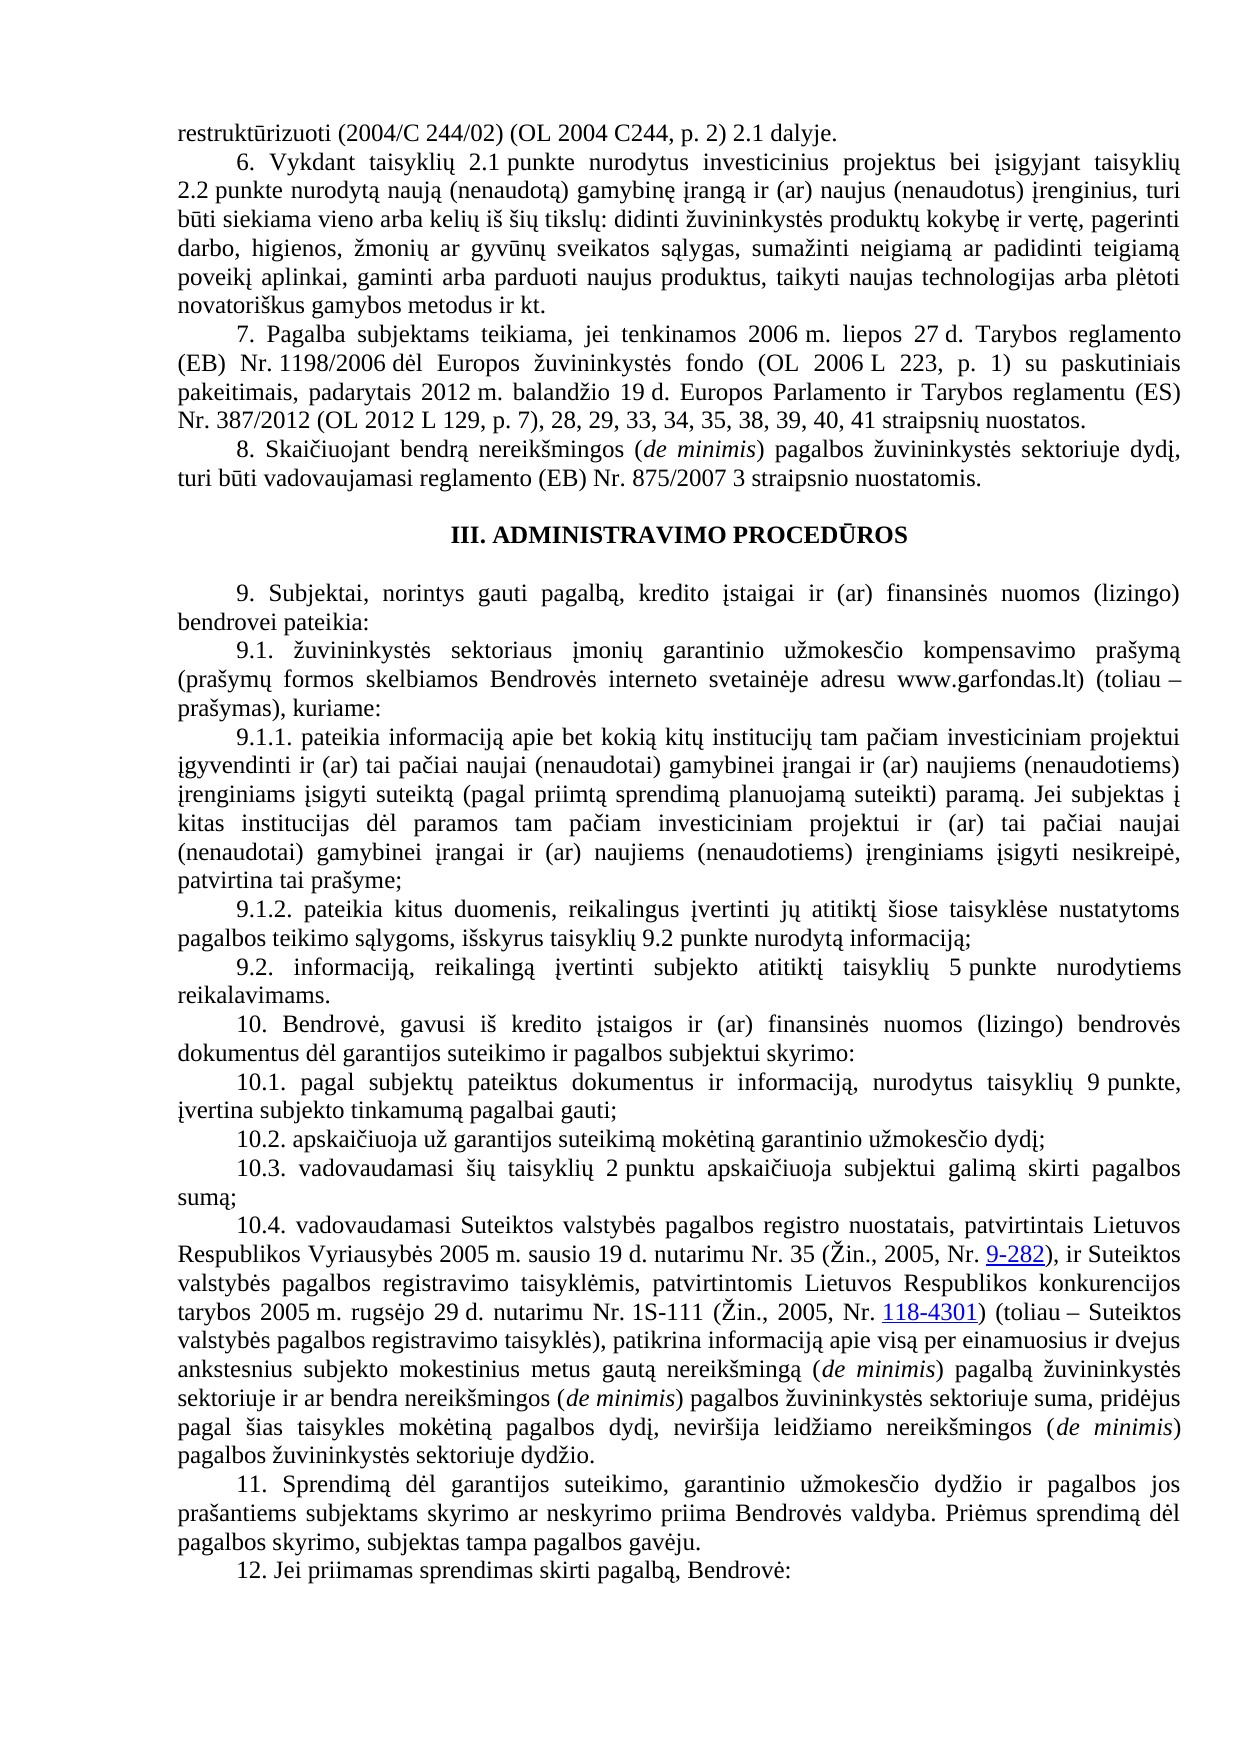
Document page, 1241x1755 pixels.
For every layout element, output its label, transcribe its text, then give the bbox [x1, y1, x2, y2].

text 6. Vykdant taisyklių 2.1 punkte nurodytus investicinius projektus bei įsigyjant taisyklių 2.2 punkte nurodytą naują (nenaudotą) gamybinę įrangą ir (ar) naujus (nenaudotus) įrenginius, turi būti siekiama vieno arba kelių iš šių tikslų: didinti žuvininkystės produktų kokybę ir vertę, pagerinti darbo, higienos, žmonių ar gyvūnų sveikatos sąlygas, sumažinti neigiamą ar padidinti teigiamą poveikį aplinkai, gaminti arba parduoti naujus produktus, taikyti naujas technologijas arba plėtoti novatoriškus gamybos metodus ir kt. [177, 147, 1181, 319]
text 8. Skaičiuojant bendrą nereikšmingos (de minimis) pagalbos žuvininkystės sektoriuje dydį, turi būti vadovaujamasi reglamento (EB) Nr. 875/2007 3 straipsnio nuostatomis. [177, 434, 1181, 492]
text 10.1. pagal subjektų pateiktus dokumentus ir informaciją, nurodytus taisyklių 9 punkte, įvertina subjekto tinkamumą pagalbai gauti; [177, 1067, 1181, 1124]
text 10. Bendrovė, gavusi iš kredito įstaigos ir (ar) finansinės nuomos (lizingo) bendrovės dokumentus dėl garantijos suteikimo ir pagalbos subjektui skyrimo: [177, 1009, 1181, 1067]
text 9. Subjektai, norintys gauti pagalbą, kredito įstaigai ir (ar) finansinės nuomos (lizingo) bendrovei pateikia: [177, 578, 1181, 636]
text 10.2. apskaičiuoja už garantijos suteikimą mokėtiną garantinio užmokesčio dydį; [177, 1124, 1181, 1153]
text 9.1.2. pateikia kitus duomenis, reikalingus įvertinti jų atitiktį šiose taisyklėse nustatytoms pagalbos teikimo sąlygoms, išskyrus taisyklių 9.2 punkte nurodytą informaciją; [177, 894, 1181, 952]
text 7. Pagalba subjektams teikiama, jei tenkinamos 2006 m. liepos 27 d. Tarybos reglamento (EB) Nr. 1198/2006 dėl Europos žuvininkystės fondo (OL 2006 L 223, p. 1) su paskutiniais pakeitimais, padarytais 2012 m. balandžio 19 d. Europos Parlamento ir Tarybos reglamentu (ES) Nr. 387/2012 (OL 2012 L 129, p. 7), 28, 29, 33, 34, 35, 38, 39, 40, 41 straipsnių nuostatos. [177, 319, 1181, 434]
text 9.1.1. pateikia informaciją apie bet kokią kitų institucijų tam pačiam investiciniam projektui įgyvendinti ir (ar) tai pačiai naujai (nenaudotai) gamybinei įrangai ir (ar) naujiems (nenaudotiems) įrenginiams įsigyti suteiktą (pagal priimtą sprendimą planuojamą suteikti) paramą. Jei subjektas į kitas institucijas dėl paramos tam pačiam investiciniam projektui ir (ar) tai pačiai naujai (nenaudotai) gamybinei įrangai ir (ar) naujiems (nenaudotiems) įrenginiams įsigyti nesikreipė, patvirtina tai prašyme; [177, 722, 1181, 894]
text 9.2. informaciją, reikalingą įvertinti subjekto atitiktį taisyklių 5 punkte nurodytiems reikalavimams. [177, 952, 1181, 1009]
text 9.1. žuvininkystės sektoriaus įmonių garantinio užmokesčio kompensavimo prašymą (prašymų formos skelbiamos Bendrovės interneto svetainėje adresu www.garfondas.lt) (toliau – prašymas), kuriame: [177, 636, 1181, 722]
text 10.3. vadovaudamasi šių taisyklių 2 punktu apskaičiuoja subjektui galimą skirti pagalbos sumą; [177, 1153, 1181, 1211]
text restruktūrizuoti (2004/C 244/02) (OL 2004 C244, p. 2) 2.1 dalyje. [177, 118, 1181, 147]
text III. ADMINISTRAVIMO PROCEDŪROS [177, 521, 1181, 549]
text 11. Sprendimą dėl garantijos suteikimo, garantinio užmokesčio dydžio ir pagalbos jos prašantiems subjektams skyrimo ar neskyrimo priima Bendrovės valdyba. Priėmus sprendimą dėl pagalbos skyrimo, subjektas tampa pagalbos gavėju. [177, 1469, 1181, 1556]
text 12. Jei priimamas sprendimas skirti pagalbą, Bendrovė: [177, 1556, 1181, 1584]
text 10.4. vadovaudamasi Suteiktos valstybės pagalbos registro nuostatais, patvirtintais Lietuvos Respublikos Vyriausybės 2005 m. sausio 19 d. nutarimu Nr. 35 (Žin., 2005, Nr. 9-282), ir Suteiktos valstybės pagalbos registravimo taisyklėmis, patvirtintomis Lietuvos Respublikos konkurencijos tarybos 2005 m. rugsėjo 29 d. nutarimu Nr. 1S-111 (Žin., 2005, Nr. 118-4301) (toliau – Suteiktos valstybės pagalbos registravimo taisyklės), patikrina informaciją apie visą per einamuosius ir dvejus ankstesnius subjekto mokestinius metus gautą nereikšmingą (de minimis) pagalbą žuvininkystės sektoriuje ir ar bendra nereikšmingos (de minimis) pagalbos žuvininkystės sektoriuje suma, pridėjus pagal šias taisykles mokėtiną pagalbos dydį, neviršija leidžiamo nereikšmingos (de minimis) pagalbos žuvininkystės sektoriuje dydžio. [177, 1211, 1181, 1469]
